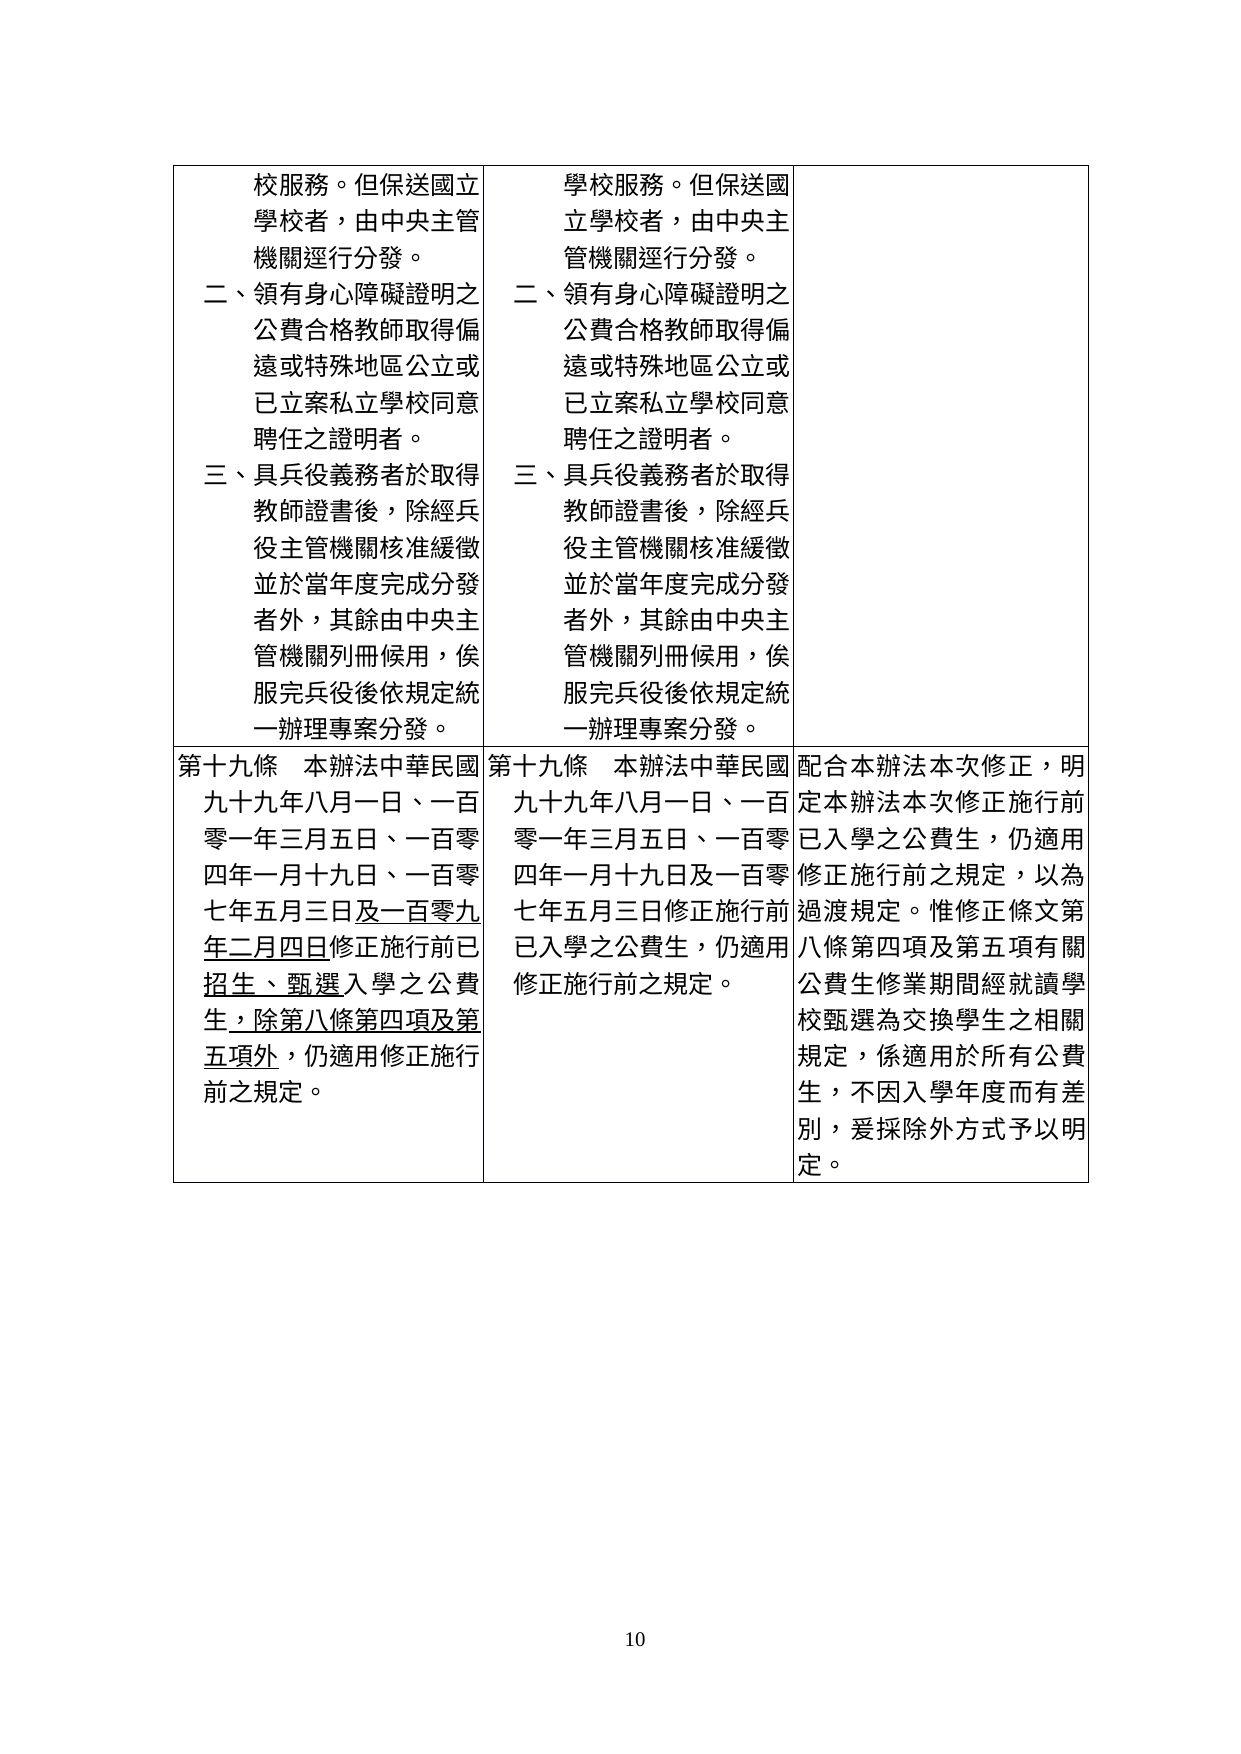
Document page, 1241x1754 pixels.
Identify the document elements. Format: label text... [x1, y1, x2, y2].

table_cell 校服務。但保送國立學校者，由中央主管機關逕行分發。 二、領有身心障礙證明之公費合格教師取得偏遠或特殊地區公立或已立案私立學校同意聘任之證明者。 三、具兵役義務者於取得教師證書後，除經兵役主管機關核准緩徵並於當年度完成分發者外，其餘由中央主管機關列冊候用，俟服完兵役後依規定統一辦理專案分發。 [174, 166, 483, 746]
table_cell 第十九條 本辦法中華民國九十九年八月一日、一百零一年三月五日、一百零四年一月十九日、一百零七年五月三日及一百零九年二月四日修正施行前已招生、甄選入學之公費生，除第八條第四項及第五項外，仍適用修正施行前之規定。 [174, 747, 483, 1182]
table_cell 配合本辦法本次修正，明定本辦法本次修正施行前已入學之公費生，仍適用修正施行前之規定，以為過渡規定。惟修正條文第八條第四項及第五項有關公費生修業期間經就讀學校甄選為交換學生之相關規定，係適用於所有公費生，不因入學年度而有差別，爰採除外方式予以明定。 [794, 747, 1088, 1182]
table_cell 學校服務。但保送國立學校者，由中央主管機關逕行分發。 二、領有身心障礙證明之公費合格教師取得偏遠或特殊地區公立或已立案私立學校同意聘任之證明者。 三、具兵役義務者於取得教師證書後，除經兵役主管機關核准緩徵並於當年度完成分發者外，其餘由中央主管機關列冊候用，俟服完兵役後依規定統一辦理專案分發。 [484, 166, 793, 746]
table_cell 第十九條 本辦法中華民國九十九年八月一日、一百零一年三月五日、一百零四年一月十九日及一百零七年五月三日修正施行前已入學之公費生，仍適用修正施行前之規定。 [484, 747, 793, 1182]
table_cell [794, 166, 1088, 746]
